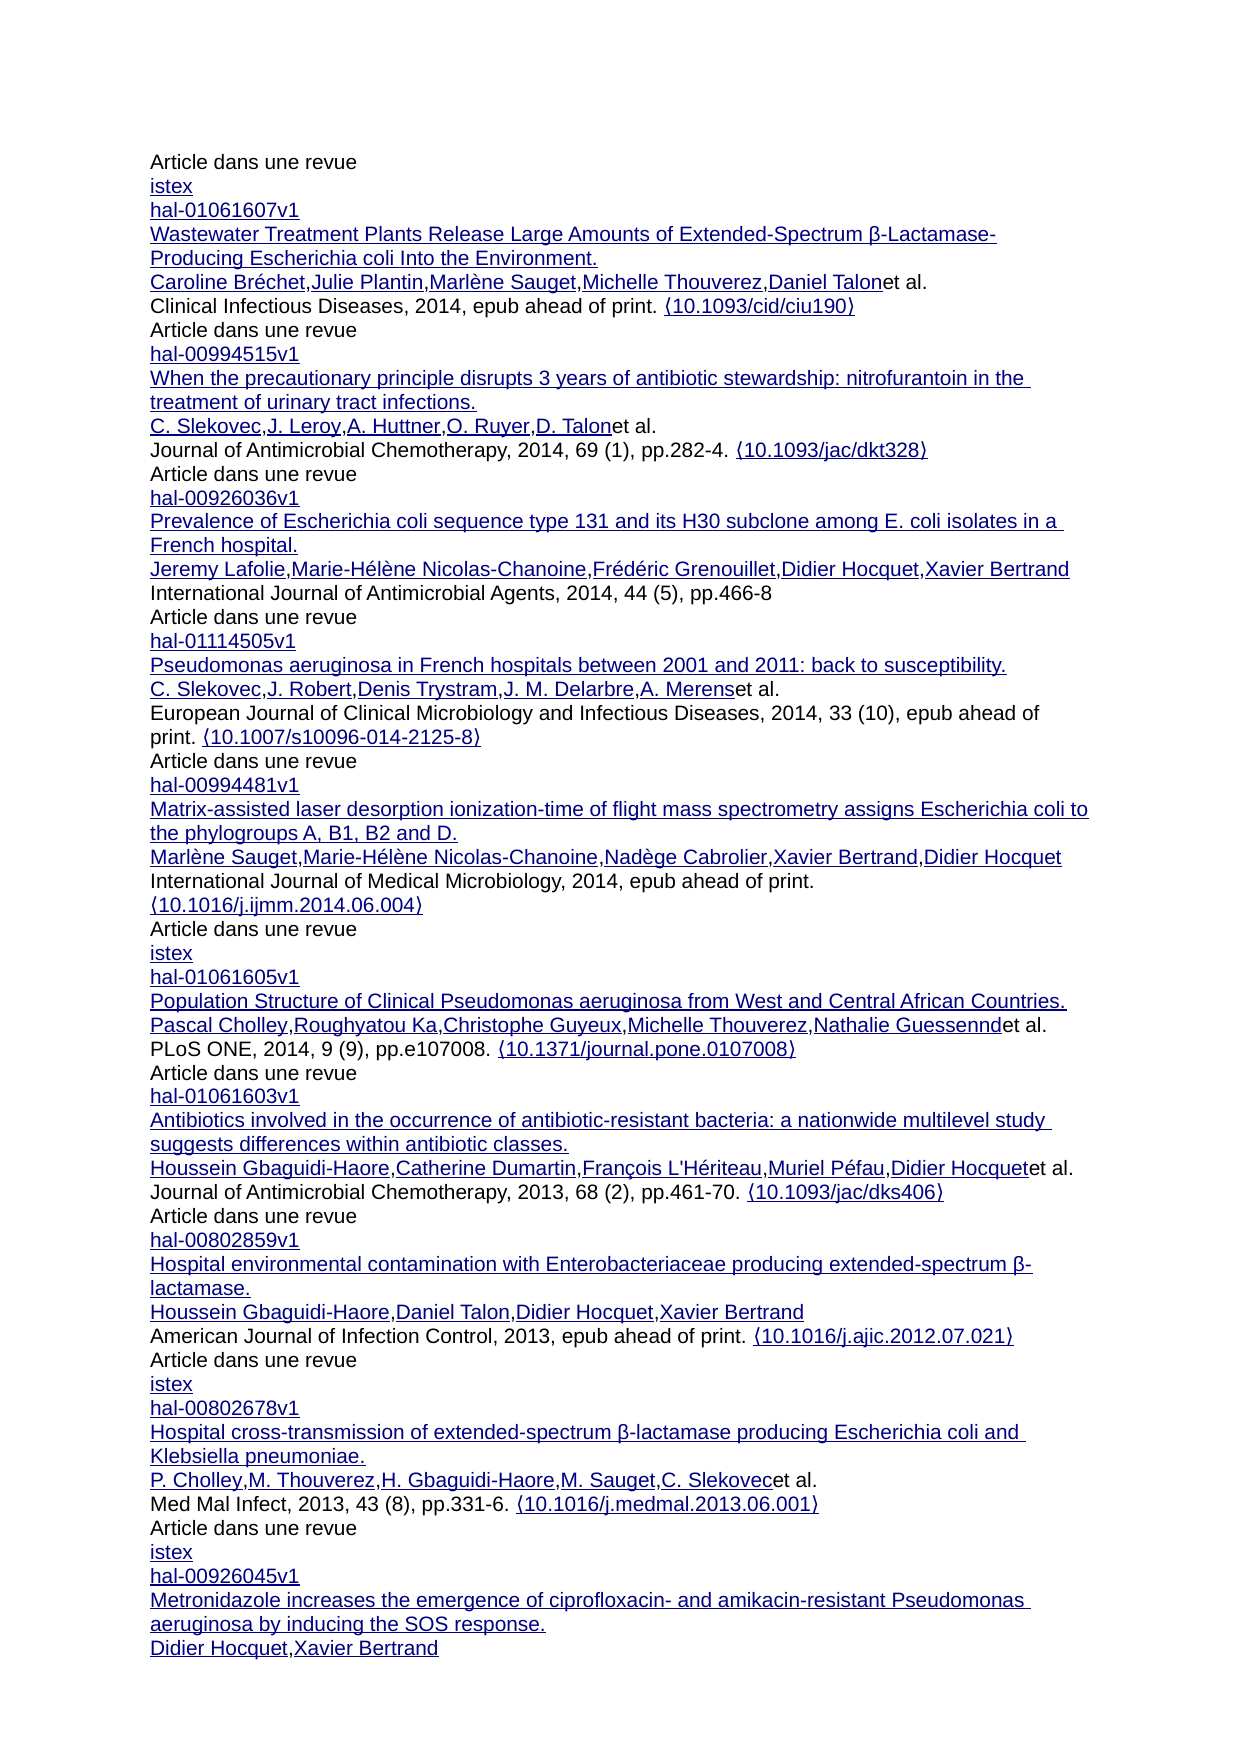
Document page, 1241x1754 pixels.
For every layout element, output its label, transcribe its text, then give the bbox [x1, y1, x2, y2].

table_cell Matrix-assisted laser desorption ionization-time of flight mass spectrometry assigns Escherichia coli to the phylogroups A, B1, B2 and D. Marlène Sauget,Marie-Hélène Nicolas-Chanoine,Nadège Cabrolier,Xavier Bertrand,Didier Hocquet International Journal of Medical Microbiology, 2014, epub ahead of print. ⟨10.1016/j.ijmm.2014.06.004⟩ Article dans une revue istex hal-01061605v1 [150, 797, 1090, 988]
table_cell Metronidazole increases the emergence of ciprofloxacin- and amikacin-resistant Pseudomonas aeruginosa by inducing the SOS response. Didier Hocquet,Xavier Bertrand [150, 1588, 1090, 1659]
table_cell Pseudomonas aeruginosa in French hospitals between 2001 and 2011: back to susceptibility. C. Slekovec,J. Robert,Denis Trystram,J. M. Delarbre,A. Merenset al. European Journal of Clinical Microbiology and Infectious Diseases, 2014, 33 (10), epub ahead of print. ⟨10.1007/s10096-014-2125-8⟩ Article dans une revue hal-00994481v1 [150, 653, 1090, 797]
table_cell Hospital cross-transmission of extended-spectrum β-lactamase producing Escherichia coli and Klebsiella pneumoniae. P. Cholley,M. Thouverez,H. Gbaguidi-Haore,M. Sauget,C. Slekovecet al. Med Mal Infect, 2013, 43 (8), pp.331-6. ⟨10.1016/j.medmal.2013.06.001⟩ Article dans une revue istex hal-00926045v1 [150, 1420, 1090, 1587]
table_cell Hospital environmental contamination with Enterobacteriaceae producing extended-spectrum β-lactamase. Houssein Gbaguidi-Haore,Daniel Talon,Didier Hocquet,Xavier Bertrand American Journal of Infection Control, 2013, epub ahead of print. ⟨10.1016/j.ajic.2012.07.021⟩ Article dans une revue istex hal-00802678v1 [150, 1252, 1090, 1420]
table_cell Prevalence of Escherichia coli sequence type 131 and its H30 subclone among E. coli isolates in a French hospital. Jeremy Lafolie,Marie-Hélène Nicolas-Chanoine,Frédéric Grenouillet,Didier Hocquet,Xavier Bertrand International Journal of Antimicrobial Agents, 2014, 44 (5), pp.466-8 Article dans une revue hal-01114505v1 [150, 509, 1090, 653]
table_cell Antibiotics involved in the occurrence of antibiotic-resistant bacteria: a nationwide multilevel study suggests differences within antibiotic classes. Houssein Gbaguidi-Haore,Catherine Dumartin,François L'Hériteau,Muriel Péfau,Didier Hocquetet al. Journal of Antimicrobial Chemotherapy, 2013, 68 (2), pp.461-70. ⟨10.1093/jac/dks406⟩ Article dans une revue hal-00802859v1 [150, 1108, 1090, 1252]
table_cell Article dans une revue istex hal-01061607v1 [150, 150, 1090, 222]
table_cell When the precautionary principle disrupts 3 years of antibiotic stewardship: nitrofurantoin in the treatment of urinary tract infections. C. Slekovec,J. Leroy,A. Huttner,O. Ruyer,D. Talonet al. Journal of Antimicrobial Chemotherapy, 2014, 69 (1), pp.282-4. ⟨10.1093/jac/dkt328⟩ Article dans une revue hal-00926036v1 [150, 366, 1090, 509]
table_cell Population Structure of Clinical Pseudomonas aeruginosa from West and Central African Countries. Pascal Cholley,Roughyatou Ka,Christophe Guyeux,Michelle Thouverez,Nathalie Guessenndet al. PLoS ONE, 2014, 9 (9), pp.e107008. ⟨10.1371/journal.pone.0107008⟩ Article dans une revue hal-01061603v1 [150, 989, 1090, 1108]
table_cell Wastewater Treatment Plants Release Large Amounts of Extended-Spectrum β-Lactamase-Producing Escherichia coli Into the Environment. Caroline Bréchet,Julie Plantin,Marlène Sauget,Michelle Thouverez,Daniel Talonet al. Clinical Infectious Diseases, 2014, epub ahead of print. ⟨10.1093/cid/ciu190⟩ Article dans une revue hal-00994515v1 [150, 222, 1090, 366]
